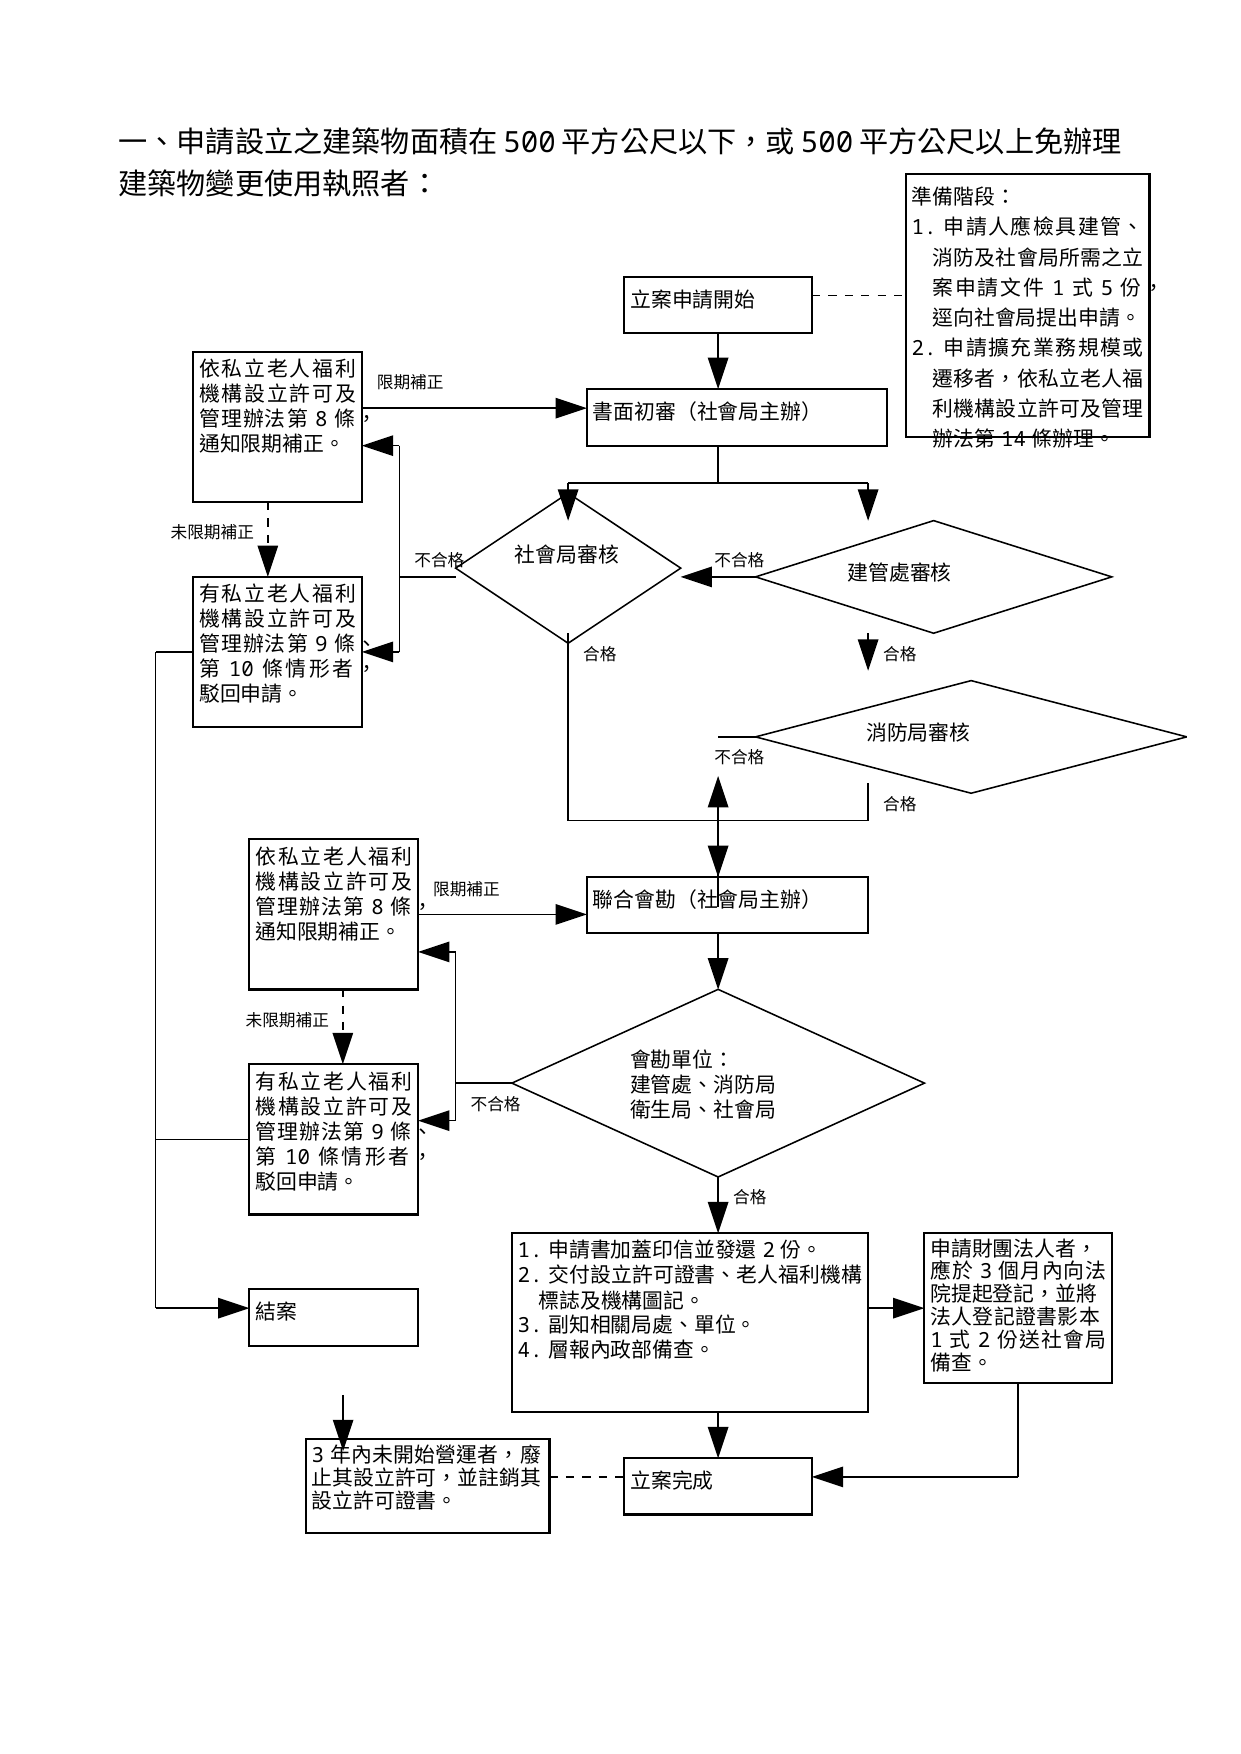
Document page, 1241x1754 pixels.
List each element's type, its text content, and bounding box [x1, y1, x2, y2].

text 一、申請設立之建築物面積在500平方公尺以下，或500平方公尺以上免辦理建築物變更使用執照者： [118, 118, 1122, 203]
